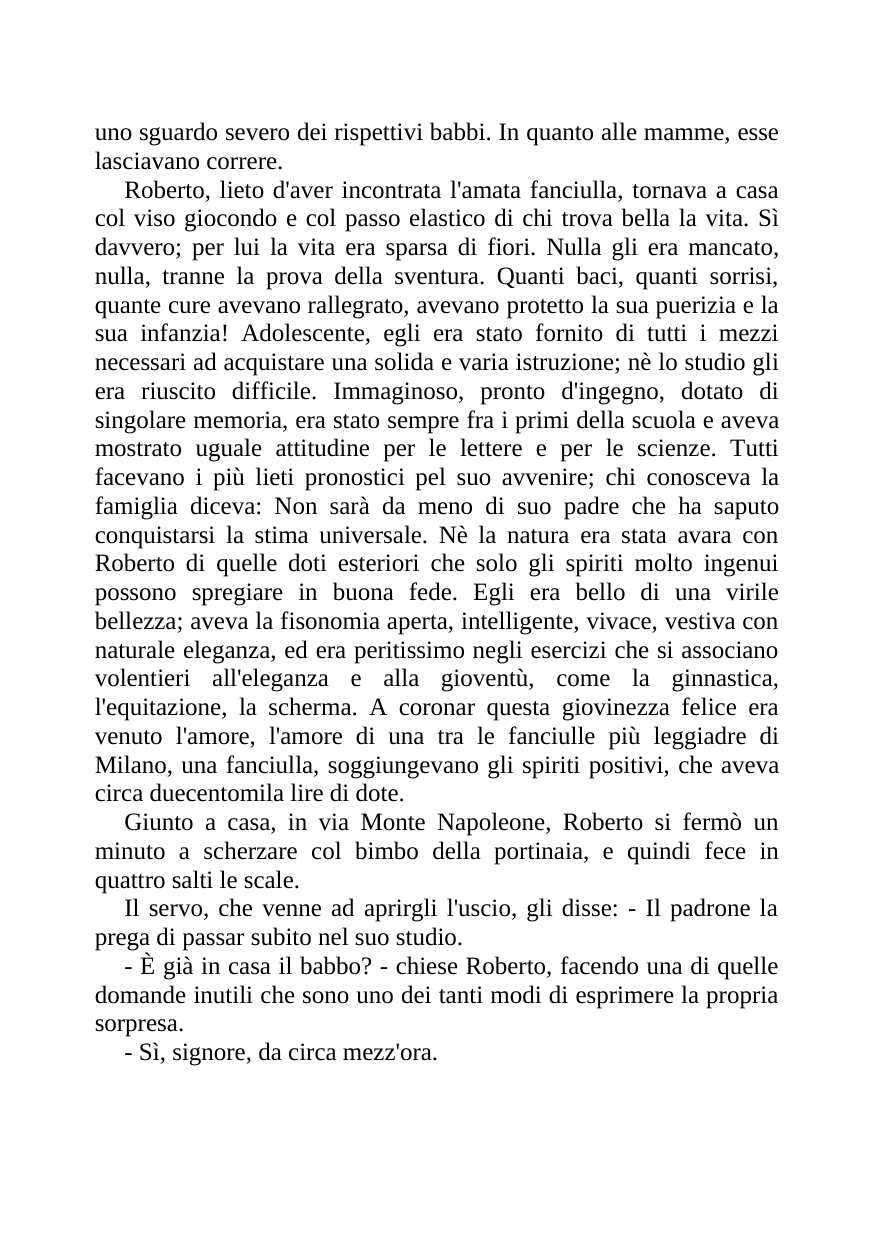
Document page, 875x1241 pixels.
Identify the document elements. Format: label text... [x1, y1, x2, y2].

text Giunto a casa, in via Monte Napoleone, Roberto si fermò un minuto a scherzare col bimbo della portinaia, e quindi fece in quattro salti le scale. [94, 807, 779, 893]
text Il servo, che venne ad aprirgli l'uscio, gli disse: - Il padrone la prega di passar subito nel suo studio. [94, 893, 779, 951]
text uno sguardo severo dei rispettivi babbi. In quanto alle mamme, esse lasciavano correre. [94, 117, 779, 175]
text Roberto, lieto d'aver incontrata l'amata fanciulla, tornava a casa col viso giocondo e col passo elastico di chi trova bella la vita. Sì davvero; per lui la vita era sparsa di fiori. Nulla gli era mancato, nulla, tranne la prova della sventura. Quanti baci, quanti sorrisi, quante cure avevano rallegrato, avevano protetto la sua puerizia e la sua infanzia! Adolescente, egli era stato fornito di tutti i mezzi necessari ad acquistare una solida e varia istruzione; nè lo studio gli era riuscito difficile. Immaginoso, pronto d'ingegno, dotato di singolare memoria, era stato sempre fra i primi della scuola e aveva mostrato uguale attitudine per le lettere e per le scienze. Tutti facevano i più lieti pronostici pel suo avvenire; chi conosceva la famiglia diceva: Non sarà da meno di suo padre che ha saputo conquistarsi la stima universale. Nè la natura era stata avara con Roberto di quelle doti esteriori che solo gli spiriti molto ingenui possono spregiare in buona fede. Egli era bello di una virile bellezza; aveva la fisonomia aperta, intelligente, vivace, vestiva con naturale eleganza, ed era peritissimo negli esercizi che si associano volentieri all'eleganza e alla gioventù, come la ginnastica, l'equitazione, la scherma. A coronar questa giovinezza felice era venuto l'amore, l'amore di una tra le fanciulle più leggiadre di Milano, una fanciulla, soggiungevano gli spiriti positivi, che aveva circa duecentomila lire di dote. [94, 175, 779, 807]
text - Sì, signore, da circa mezz'ora. [94, 1037, 779, 1066]
text - È già in casa il babbo? - chiese Roberto, facendo una di quelle domande inutili che sono uno dei tanti modi di esprimere la propria sorpresa. [94, 951, 779, 1037]
